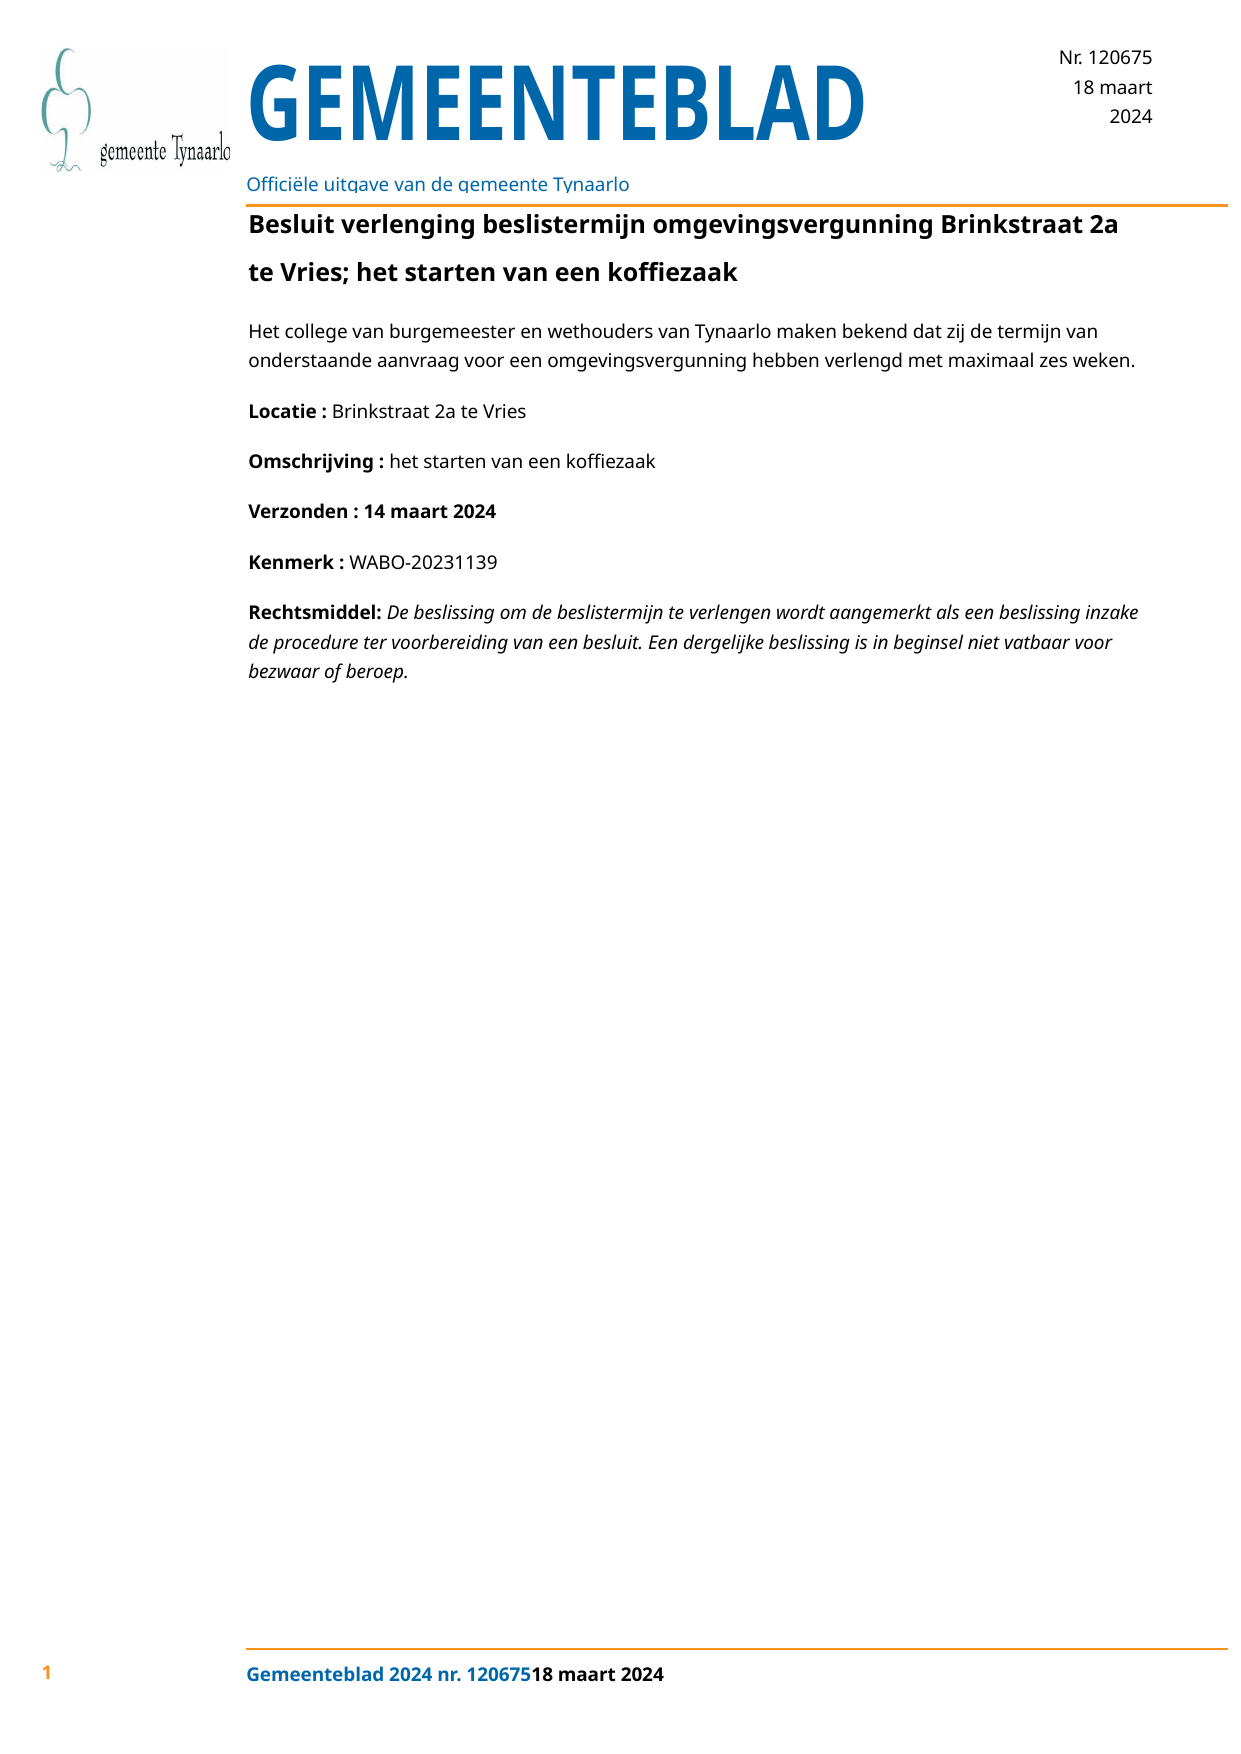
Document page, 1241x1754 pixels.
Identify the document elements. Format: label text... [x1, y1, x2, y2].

text Het college van burgemeester en wethouders van Tynaarlo maken bekend dat zij de termijn van onderstaande aanvraag voor een omgevingsvergunning hebben verlengd met maximaal zes weken. [248, 318, 1152, 373]
text Omschrijving : het starten van een koffiezaak [248, 448, 1152, 474]
text Locatie : Brinkstraat 2a te Vries [248, 398, 1152, 424]
text Kenmerk : WABO-20231139 [248, 549, 1152, 575]
text Rechtsmiddel: De beslissing om de beslistermijn te verlengen wordt aangemerkt als een beslissing inzake de procedure ter voorbereiding van een besluit. Een dergelijke beslissing is in beginsel niet vatbaar voor bezwaar of beroep. [248, 599, 1152, 684]
picture [41, 47, 231, 172]
text Verzonden : 14 maart 2024 [248, 499, 1152, 524]
text Besluit verlenging beslistermijn omgevingsvergunning Brinkstraat 2a te Vries; het starten van een koffiezaak [248, 207, 1152, 288]
